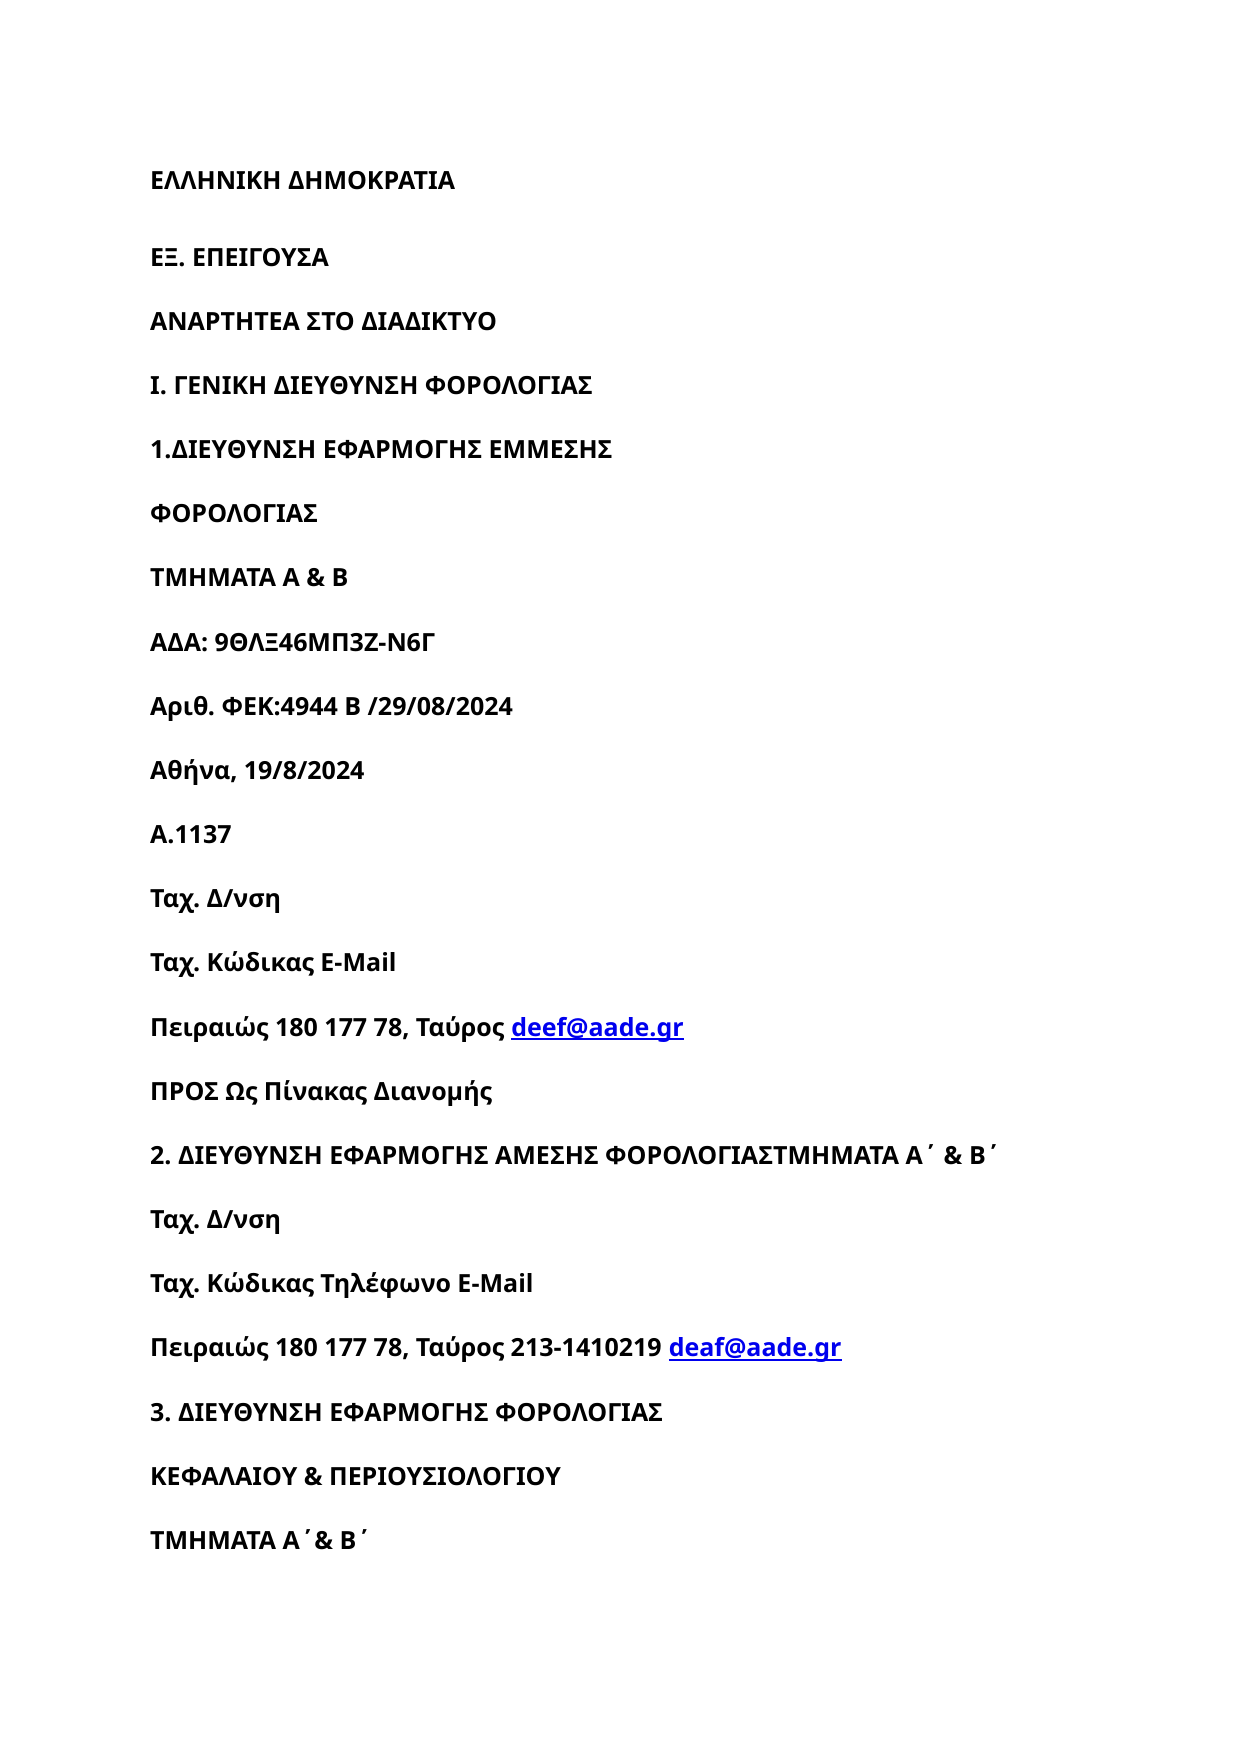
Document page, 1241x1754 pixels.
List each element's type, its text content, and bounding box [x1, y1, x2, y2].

text ΤΜΗΜΑΤΑ Α & Β [150, 560, 1090, 594]
text Α.1137 [150, 817, 1090, 851]
text ΑΔΑ: 9ΘΛΞ46ΜΠ3Ζ-Ν6Γ [150, 624, 1090, 658]
text Ταχ. Κώδικας Τηλέφωνο E-Mail [150, 1266, 1090, 1300]
title ΕΛΛΗΝΙΚΗ ΔΗΜΟΚΡΑΤΙΑ [150, 162, 1090, 197]
text ΠΡΟΣ Ως Πίνακας Διανομής [150, 1073, 1090, 1107]
text 2. ΔΙΕΥΘΥΝΣΗ ΕΦΑΡΜΟΓΗΣ ΑΜΕΣΗΣ ΦΟΡΟΛΟΓΙΑΣΤΜΗΜΑΤΑ Α΄ & Β΄ [150, 1137, 1090, 1172]
text Ταχ. Δ/νση [150, 881, 1090, 915]
text ΑΝΑΡΤΗΤΕΑ ΣΤΟ ΔΙΑΔΙΚΤΥΟ [150, 303, 1090, 337]
text 1.ΔΙΕΥΘΥΝΣΗ ΕΦΑΡΜΟΓΗΣ ΕΜΜΕΣΗΣ [150, 432, 1090, 466]
text Ταχ. Κώδικας E-Mail [150, 945, 1090, 979]
text ΕΞ. ΕΠΕΙΓΟΥΣΑ [150, 239, 1090, 273]
text Ταχ. Δ/νση [150, 1202, 1090, 1236]
text ΦΟΡΟΛΟΓΙΑΣ [150, 496, 1090, 530]
text Πειραιώς 180 177 78, Ταύρος deef@aade.gr [150, 1009, 1090, 1043]
text 3. ΔΙΕΥΘΥΝΣΗ ΕΦΑΡΜΟΓΗΣ ΦΟΡΟΛΟΓΙΑΣ [150, 1394, 1090, 1428]
text ΤΜΗΜΑΤΑ Α΄& Β΄ [150, 1522, 1090, 1557]
text I. ΓΕΝΙΚΗ ΔΙΕΥΘΥΝΣΗ ΦΟΡΟΛΟΓΙΑΣ [150, 367, 1090, 402]
text Αθήνα, 19/8/2024 [150, 752, 1090, 787]
text ΚΕΦΑΛΑΙΟΥ & ΠΕΡΙΟΥΣΙΟΛΟΓΙΟΥ [150, 1458, 1090, 1492]
text Αριθ. ΦΕΚ:4944 B /29/08/2024 [150, 688, 1090, 722]
text Πειραιώς 180 177 78, Ταύρος 213-1410219 deaf@aade.gr [150, 1330, 1090, 1364]
